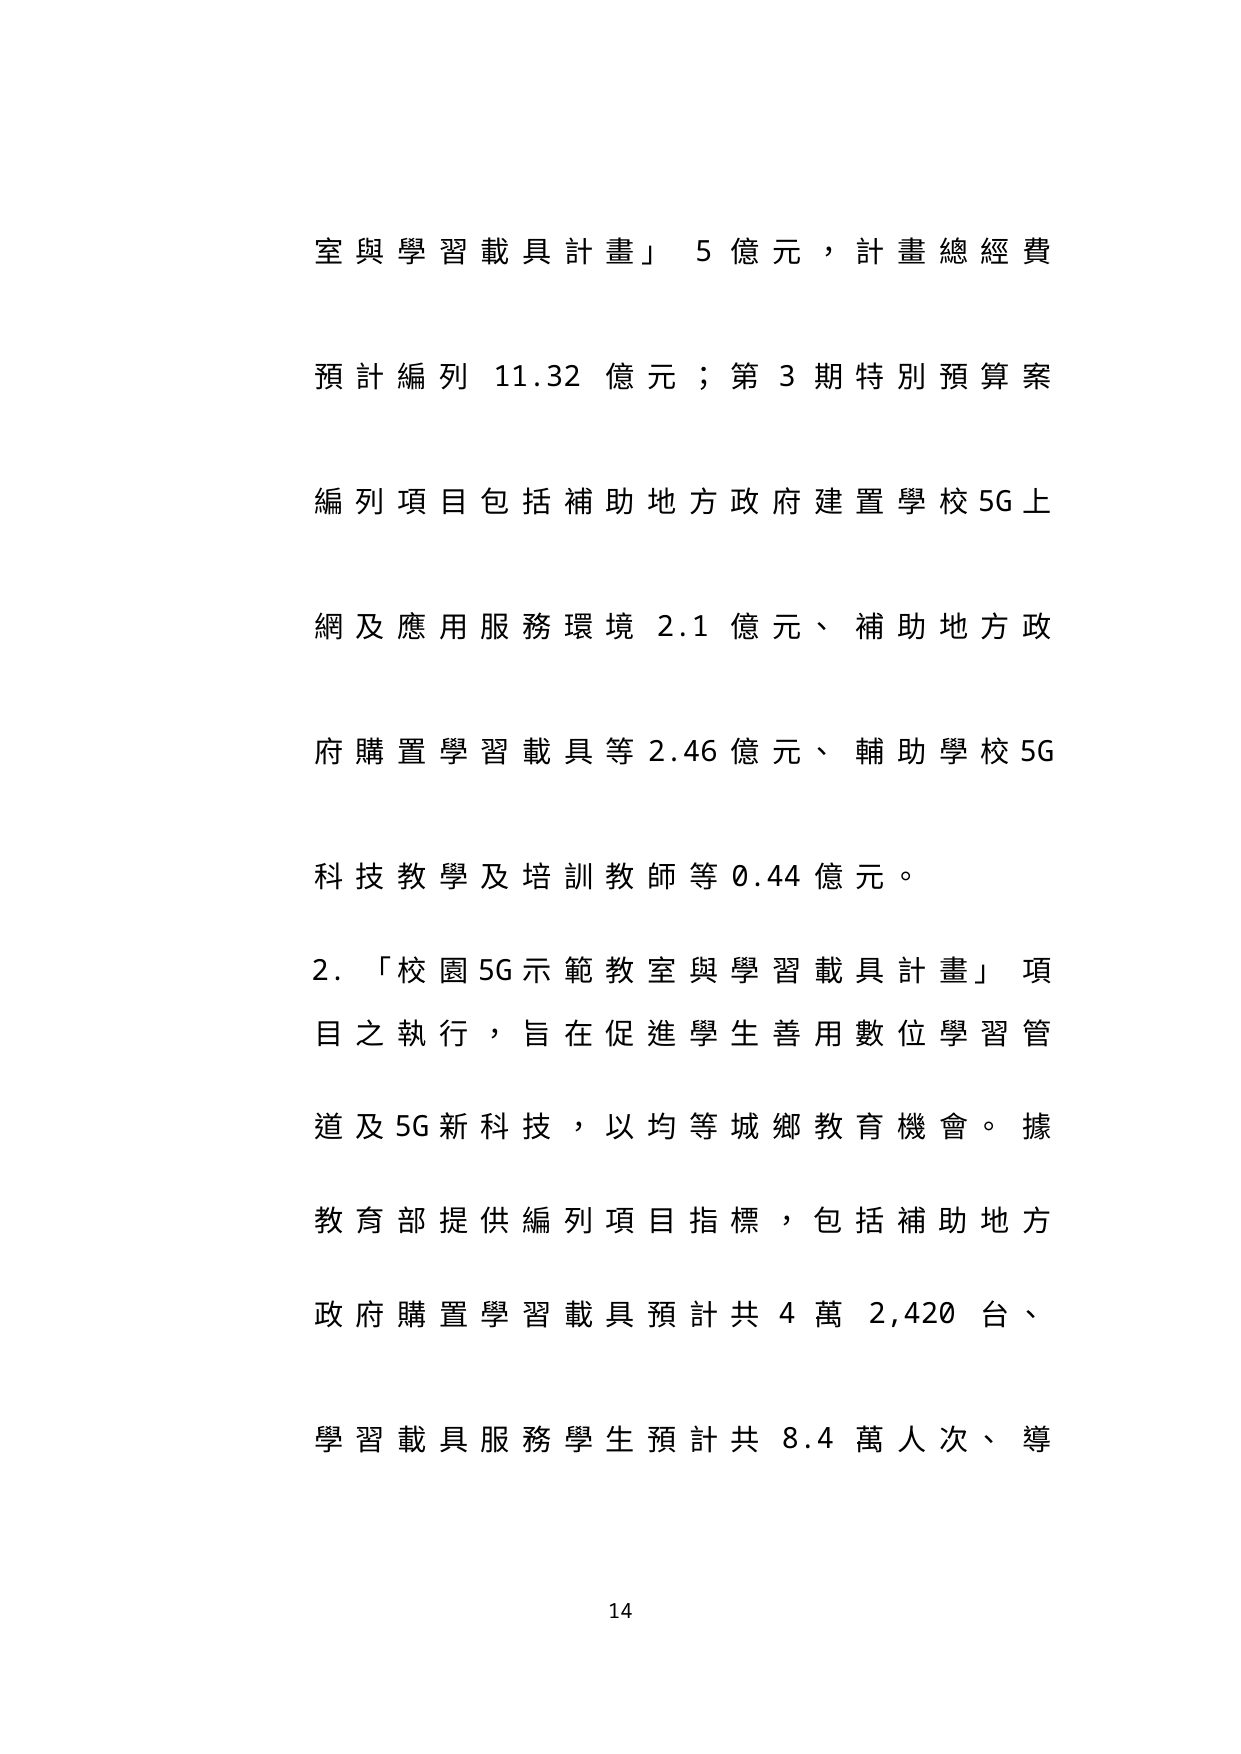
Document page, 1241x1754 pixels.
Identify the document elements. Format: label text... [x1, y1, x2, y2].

text 2.「校園5G示範教室與學習載具計畫」項目之執行，旨在促進學生善用數位學習管道及5G新科技，以均等城鄉教育機會。據教育部提供編列項目指標，包括補助地方政府購置學習載具預計共4萬2,420台、學習載具服務學生預計共8.4萬人次、導 [271, 927, 1058, 1490]
text 室與學習載具計畫」5億元，計畫總經費預計編列11.32億元；第3期特別預算案編列項目包括補助地方政府建置學校5G上網及應用服務環境2.1億元、補助地方政府購置學習載具等2.46億元、輔助學校5G科技教學及培訓教師等0.44億元。 [271, 177, 1058, 927]
